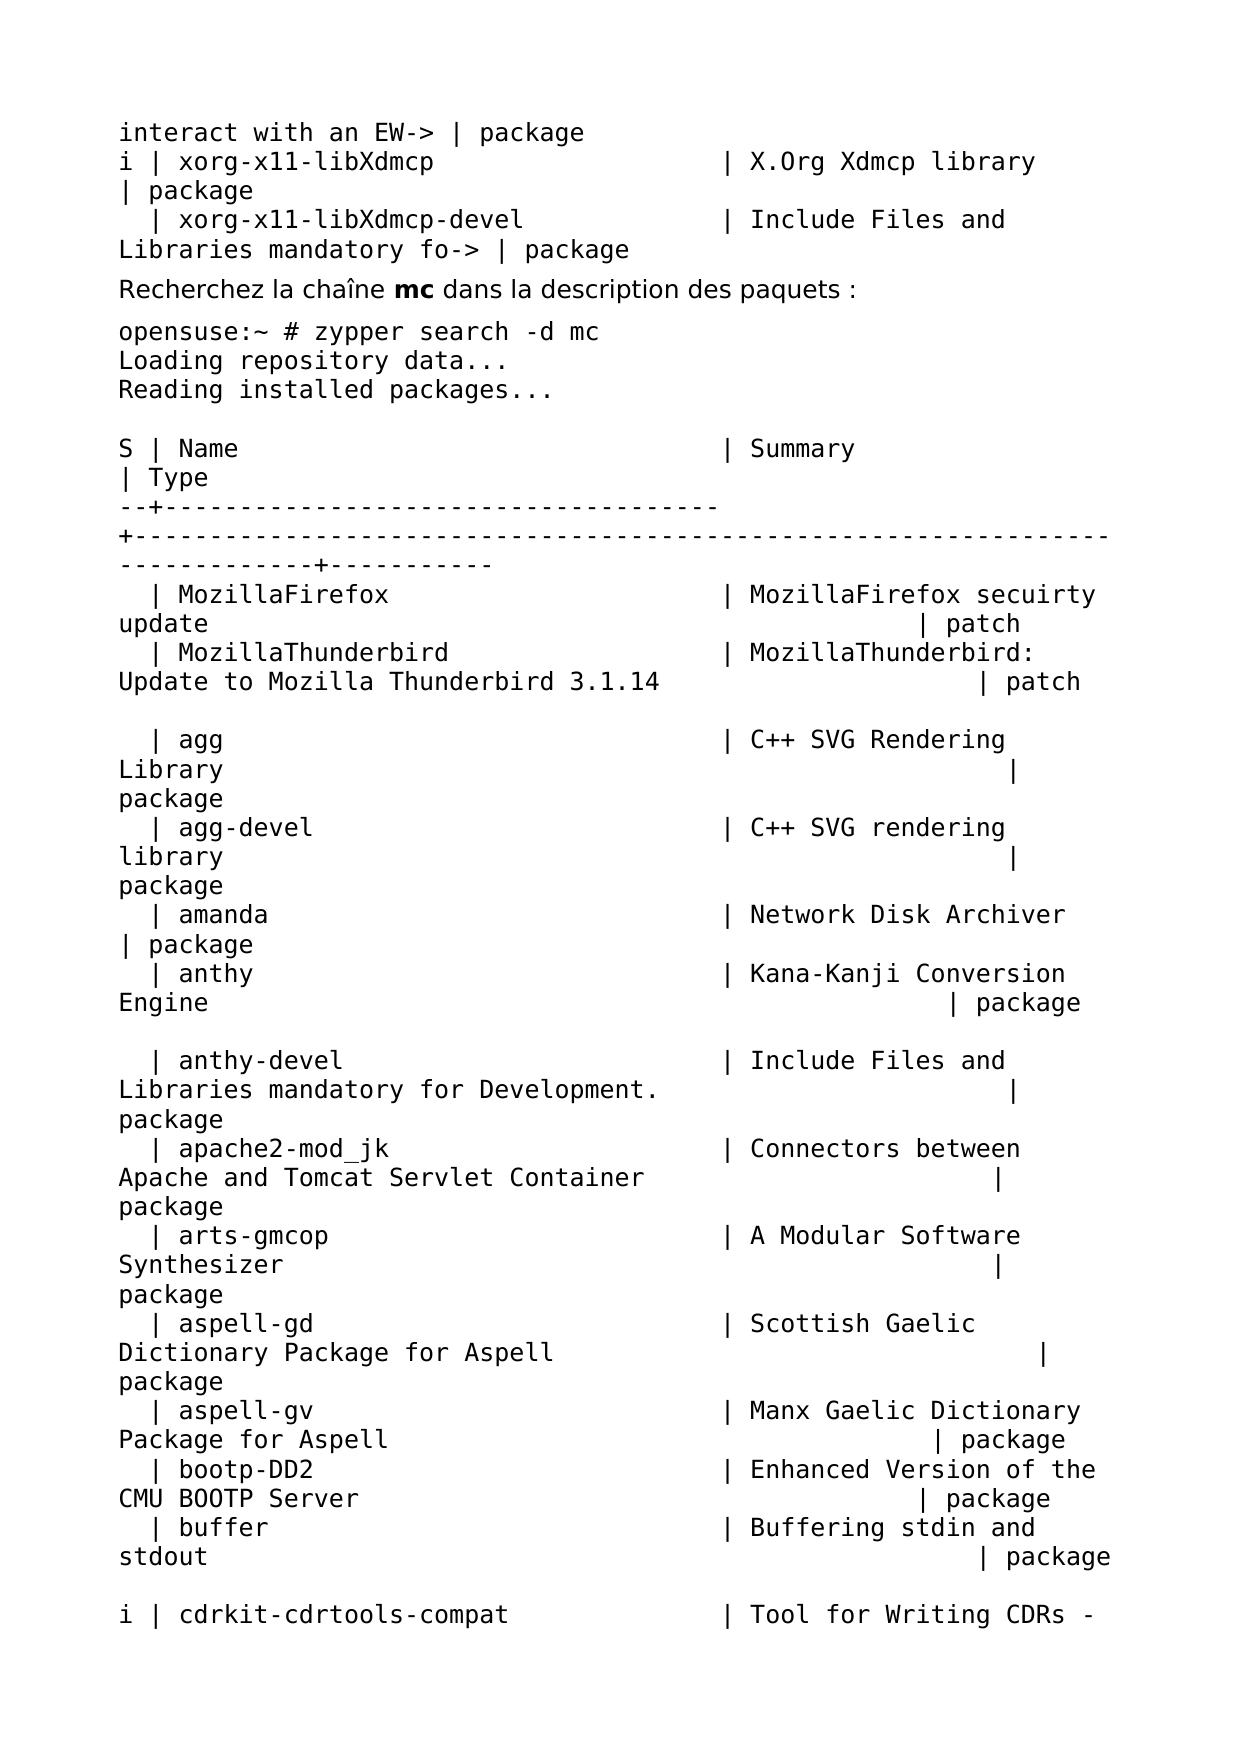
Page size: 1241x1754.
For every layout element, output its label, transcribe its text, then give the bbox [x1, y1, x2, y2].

text opensuse:~ # zypper search -d mc Loading repository data... Reading installed packages... S | Name | Summary | Type --+-------------------------------------+------------------------------------------------------------------------------+----------- | MozillaFirefox | MozillaFirefox secuirty update | patch | MozillaThunderbird | MozillaThunderbird: Update to Mozilla Thunderbird 3.1.14 | patch | agg | C++ SVG Rendering Library | package | agg-devel | C++ SVG rendering library | package | amanda | Network Disk Archiver | package | anthy | Kana-Kanji Conversion Engine | package | anthy-devel | Include Files and Libraries mandatory for Development. | package | apache2-mod_jk | Connectors between Apache and Tomcat Servlet Container | package | arts-gmcop | A Modular Software Synthesizer | package | aspell-gd | Scottish Gaelic Dictionary Package for Aspell | package | aspell-gv | Manx Gaelic Dictionary Package for Aspell | package | bootp-DD2 | Enhanced Version of the CMU BOOTP Server | package | buffer | Buffering stdin and stdout | package i | cdrkit-cdrtools-compat | Tool for Writing CDRs [118, 317, 1122, 1630]
text Recherchez la chaîne mc dans la description des paquets : [118, 276, 1122, 305]
text interact with an EW-> | package i | xorg-x11-libXdmcp | X.Org Xdmcp library | package | xorg-x11-libXdmcp-devel | Include Files and Libraries mandatory fo-> | package [118, 118, 1122, 264]
